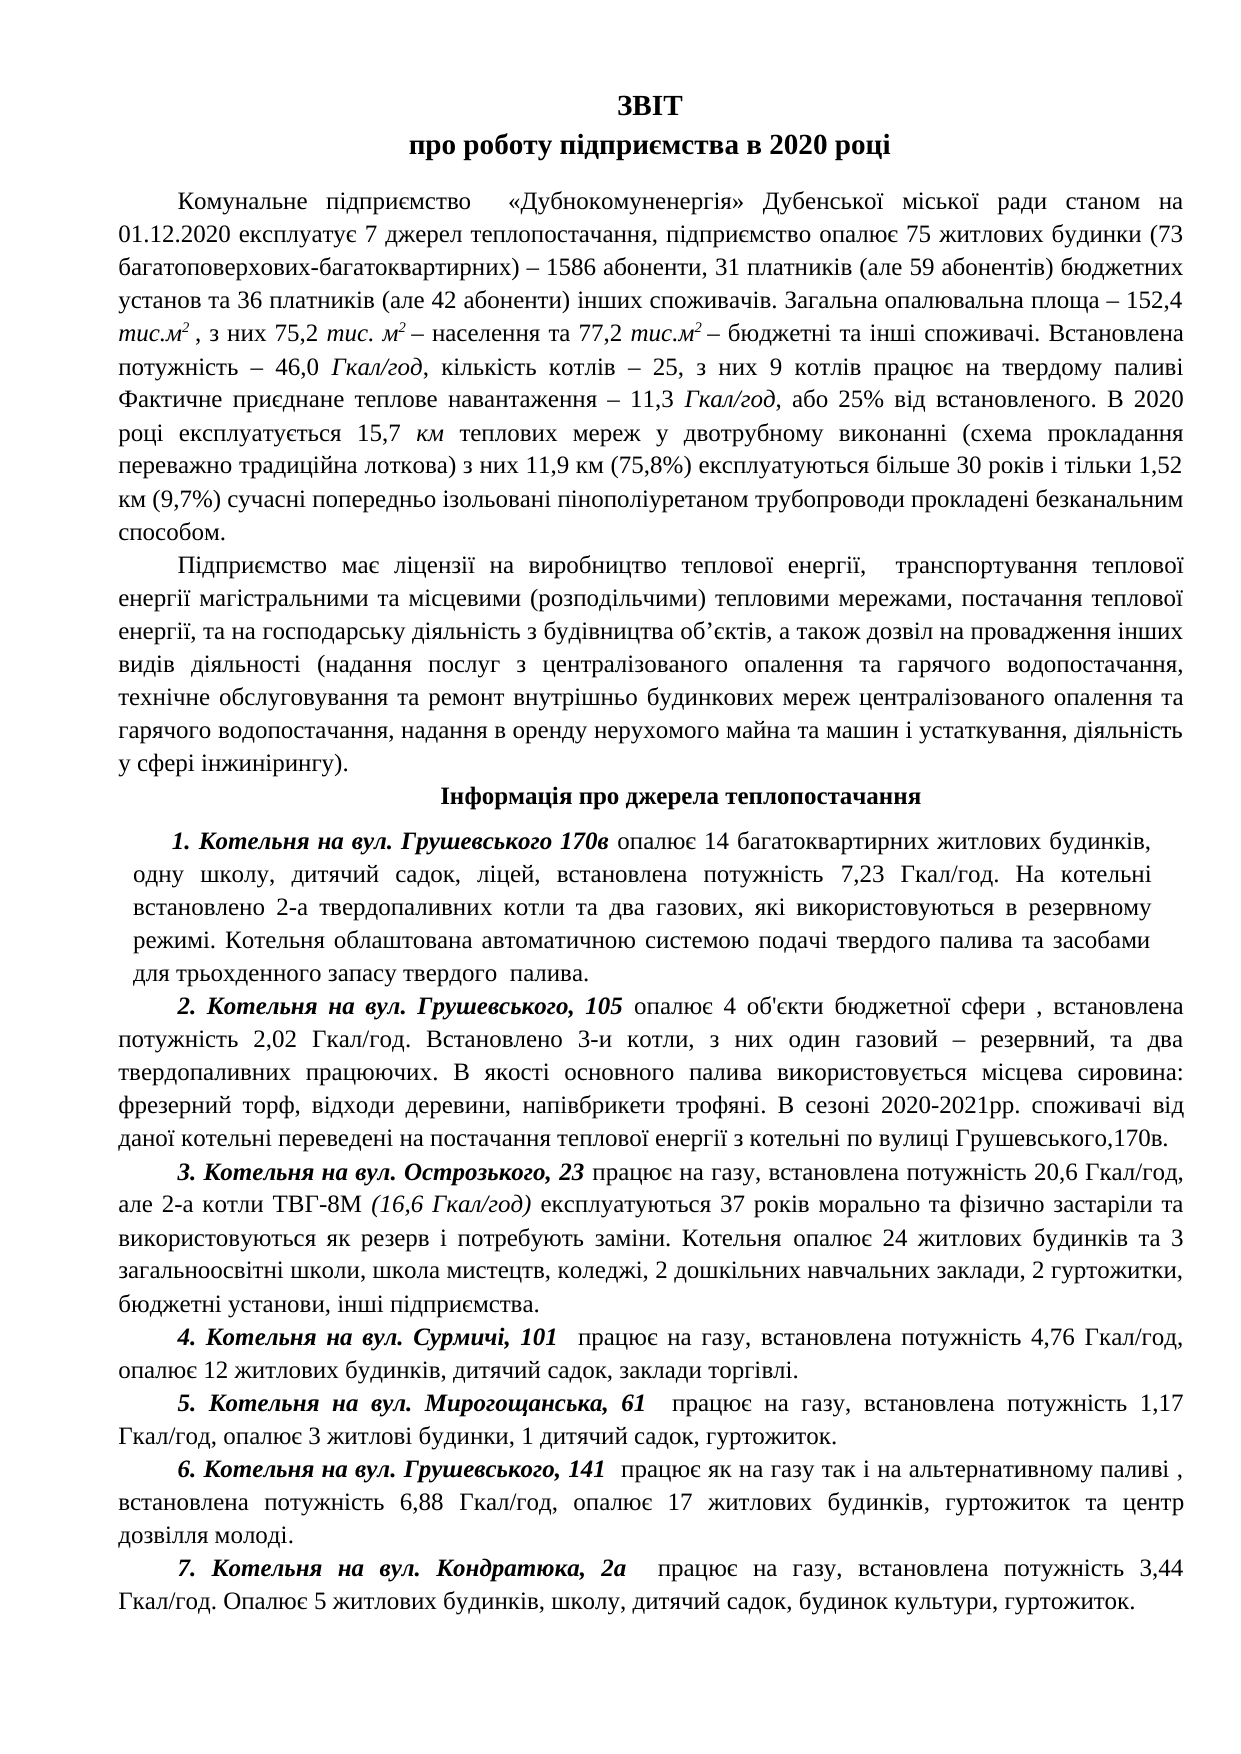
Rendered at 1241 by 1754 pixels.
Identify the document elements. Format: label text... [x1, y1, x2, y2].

text 3. Котельня на вул. Острозького, 23 працює на газу, встановлена потужність 20,6 Гкал/год, але 2-а котли ТВГ-8М (16,6 Гкал/год) експлуатуються 37 років морально та фізично застаріли та використовуються як резерв і потребують заміни. Котельня опалює 24 житлових будинків та 3 загальноосвітні школи, школа мистецтв, коледжі, 2 дошкільних навчальних заклади, 2 гуртожитки, бюджетні установи, інші підприємства. [118, 1157, 1184, 1317]
text 2. Котельня на вул. Грушевського, 105 опалює 4 об'єкти бюджетної сфери , встановлена потужність 2,02 Гкал/год. Встановлено 3-и котли, з них один газовий – резервний, та два твердопаливних працюючих. В якості основного палива використовується місцева сировина: фрезерний торф, відходи деревини, напівбрикети трофяні. В сезоні 2020-2021рр. споживачі від даної котельні переведені на постачання теплової енергії з котельні по вулиці Грушевського,170в. [118, 991, 1184, 1152]
text 7. Котельня на вул. Кондратюка, 2а працює на газу, встановлена потужність 3,44 Гкал/год. Опалює 5 житлових будинків, школу, дитячий садок, будинок культури, гуртожиток. [118, 1553, 1184, 1614]
text 6. Котельня на вул. Грушевського, 141 працює як на газу так і на альтернативному паливі , встановлена потужність 6,88 Гкал/год, опалює 17 житлових будинків, гуртожиток та центр дозвілля молоді. [118, 1454, 1184, 1548]
text про роботу підприємства в 2020 році [148, 127, 1152, 161]
text Інформація про джерела теплопостачання [118, 781, 1184, 809]
text 5. Котельня на вул. Мирогощанська, 61 працює на газу, встановлена потужність 1,17 Гкал/год, опалює 3 житлові будинки, 1 дитячий садок, гуртожиток. [118, 1388, 1184, 1449]
text 4. Котельня на вул. Сурмичі, 101 працює на газу, встановлена потужність 4,76 Гкал/год, опалює 12 житлових будинків, дитячий садок, заклади торгівлі. [118, 1322, 1184, 1383]
text ЗВІТ [148, 88, 1152, 122]
text 1. Котельня на вул. Грушевського 170в опалює 14 багатоквартирних житлових будинків, одну школу, дитячий садок, ліцей, встановлена потужність 7,23 Гкал/год. На котельні встановлено 2-а твердопаливних котли та два газових, які використовуються в резервному режимі. Котельня облаштована автоматичною системою подачі твердого палива та засобами для трьохденного запасу твердого палива. [133, 826, 1152, 987]
text Підприємство має ліцензії на виробництво теплової енергії, транспортування теплової енергії магістральними та місцевими (розподільчими) тепловими мережами, постачання теплової енергії, та на господарську діяльність з будівництва об’єктів, а також дозвіл на провадження інших видів діяльності (надання послуг з централізованого опалення та гарячого водопостачання, технічне обслуговування та ремонт внутрішньо будинкових мереж централізованого опалення та гарячого водопостачання, надання в оренду нерухомого майна та машин і устаткування, діяльність у сфері інжинірингу). [118, 550, 1184, 777]
text Комунальне підприємство «Дубнокомуненергія» Дубенської міської ради станом на 01.12.2020 експлуатує 7 джерел теплопостачання, підприємство опалює 75 житлових будинки (73 багатоповерхових-багатоквартирних) – 1586 абоненти, 31 платників (але 59 абонентів) бюджетних установ та 36 платників (але 42 абоненти) інших споживачів. Загальна опалювальна площа – 152,4 тис.м2 , з них 75,2 тис. м2 – населення та 77,2 тис.м2 – бюджетні та інші споживачі. Встановлена потужність – 46,0 Гкал/год, кількість котлів – 25, з них 9 котлів працює на твердому паливі Фактичне приєднане теплове навантаження – 11,3 Гкал/год, або 25% від встановленого. В 2020 році експлуатується 15,7 км теплових мереж у двотрубному виконанні (схема прокладання переважно традиційна лоткова) з них 11,9 км (75,8%) експлуатуються більше 30 років і тільки 1,52 км (9,7%) сучасні попередньо ізольовані пінополіуретаном трубопроводи прокладені безканальним способом. [118, 186, 1184, 545]
